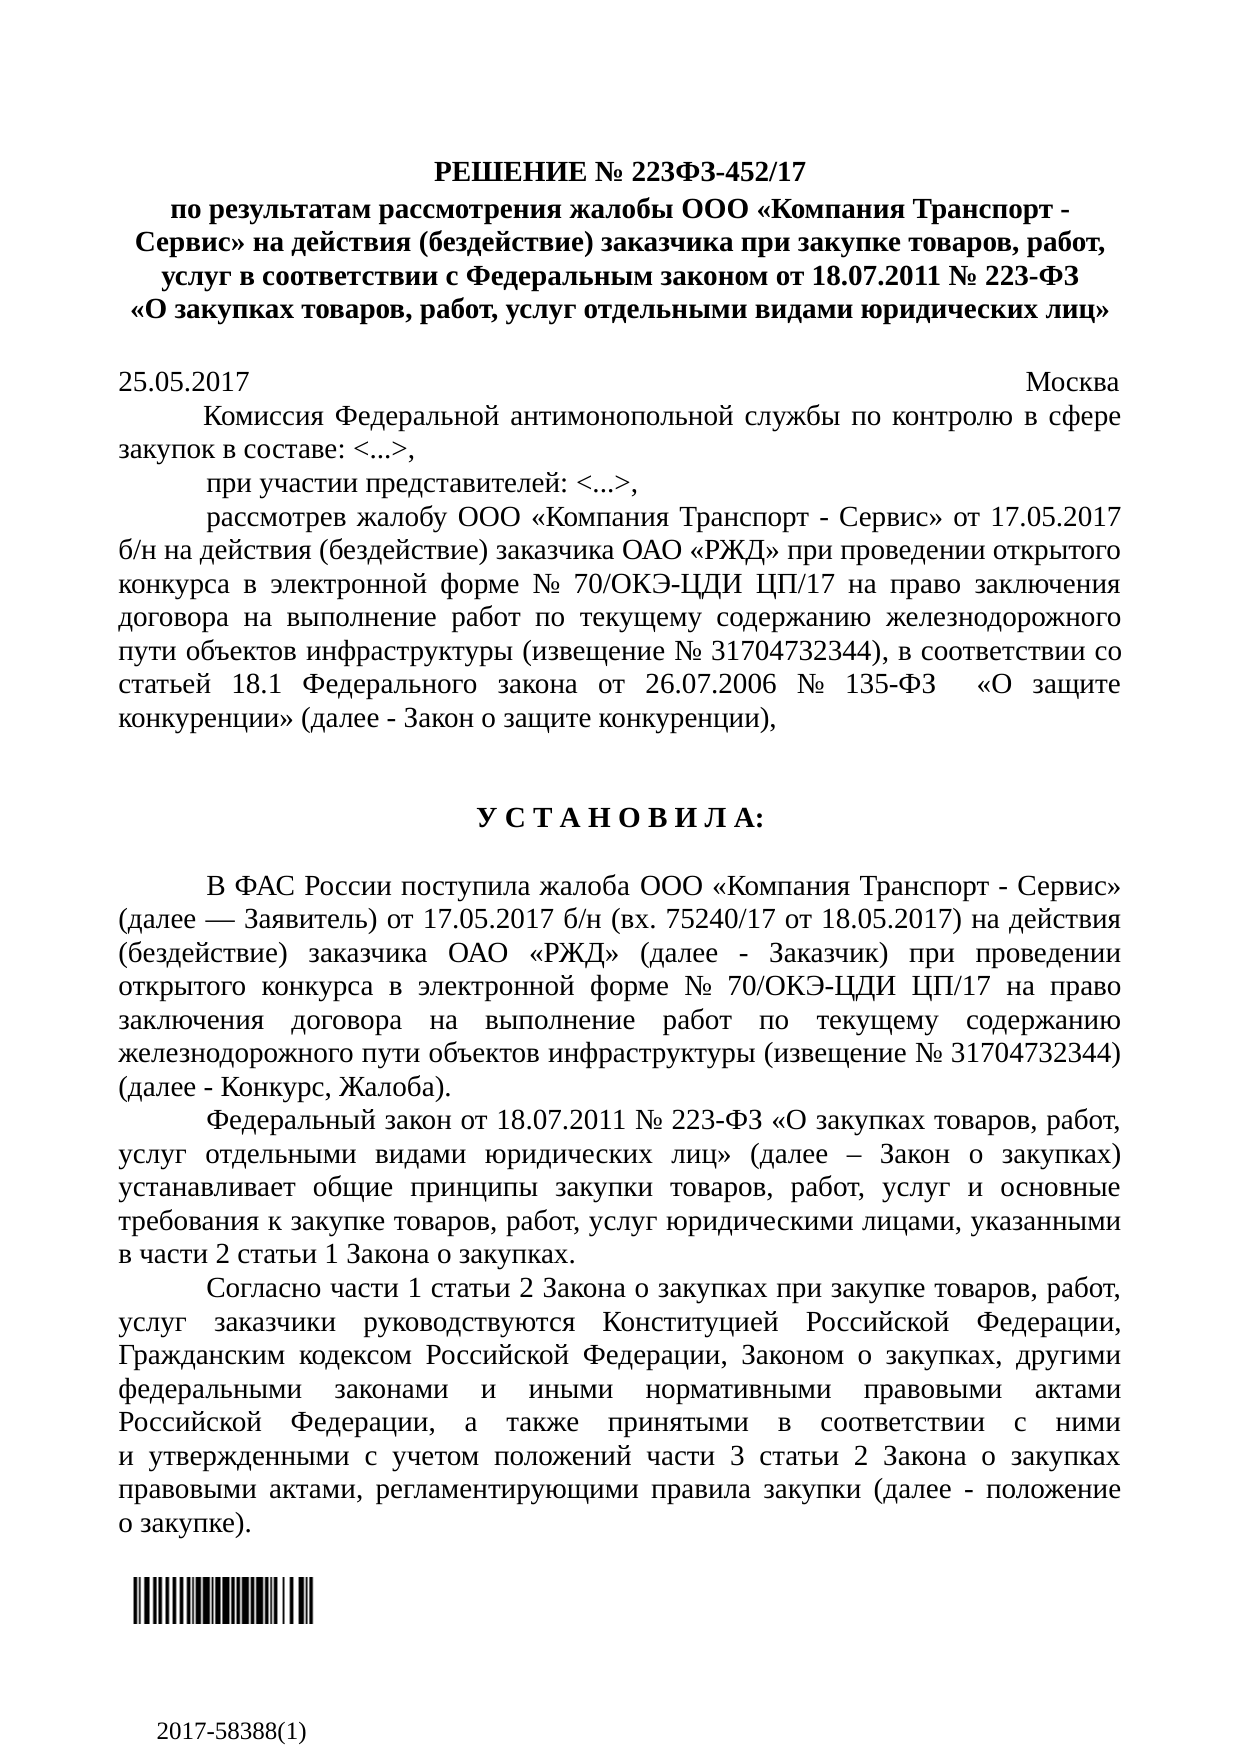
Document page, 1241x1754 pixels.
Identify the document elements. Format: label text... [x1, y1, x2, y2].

text по результатам рассмотрения жалобы ООО «Компания Транспорт - Сервис» на действия (бездействие) заказчика при закупке товаров, работ, услуг в соответствии с Федеральным законом от 18.07.2011 № 223-ФЗ «О закупках товаров, работ, услуг отдельными видами юридических лиц» [118, 191, 1122, 325]
text В ФАС России поступила жалоба ООО «Компания Транспорт - Сервис» (далее — Заявитель) от 17.05.2017 б/н (вх. 75240/17 от 18.05.2017) на действия (бездействие) заказчика ОАО «РЖД» (далее - Заказчик) при проведении открытого конкурса в электронной форме № 70/ОКЭ-ЦДИ ЦП/17 на право заключения договора на выполнение работ по текущему содержанию железнодорожного пути объектов инфраструктуры (извещение № 31704732344) (далее - Конкурс, Жалоба). [118, 868, 1122, 1102]
text Согласно части 1 статьи 2 Закона о закупках при закупке товаров, работ, услуг заказчики руководствуются Конституцией Российской Федерации, Гражданским кодексом Российской Федерации, Законом о закупках, другими федеральными законами и иными нормативными правовыми актами Российской Федерации, а также принятыми в соответствии с ними и утвержденными с учетом положений части 3 статьи 2 Закона о закупках правовыми актами, регламентирующими правила закупки (далее - положение о закупке). [118, 1270, 1122, 1538]
text при участии представителей: <...>, [118, 465, 1122, 499]
text 25.05.2017 Москва [118, 364, 1122, 398]
text рассмотрев жалобу ООО «Компания Транспорт - Сервис» от 17.05.2017 б/н на действия (бездействие) заказчика ОАО «РЖД» при проведении открытого конкурса в электронной форме № 70/ОКЭ-ЦДИ ЦП/17 на право заключения договора на выполнение работ по текущему содержанию железнодорожного пути объектов инфраструктуры (извещение № 31704732344), в соответствии со статьей 18.1 Федерального закона от 26.07.2006 № 135-ФЗ «О защите конкуренции» (далее - Закон о защите конкуренции), [118, 499, 1122, 733]
text Комиссия Федеральной антимонопольной службы по контролю в сфере закупок в составе: <...>, [118, 398, 1122, 465]
text Федеральный закон от 18.07.2011 № 223-ФЗ «О закупках товаров, работ, услуг отдельными видами юридических лиц» (далее – Закон о закупках) устанавливает общие принципы закупки товаров, работ, услуг и основные требования к закупке товаров, работ, услуг юридическими лицами, указанными в части 2 статьи 1 Закона о закупках. [118, 1102, 1122, 1270]
picture [118, 1577, 331, 1624]
text У С Т А Н О В И Л А: [118, 801, 1122, 834]
text РЕШЕНИЕ № 223ФЗ-452/17 [118, 154, 1122, 188]
